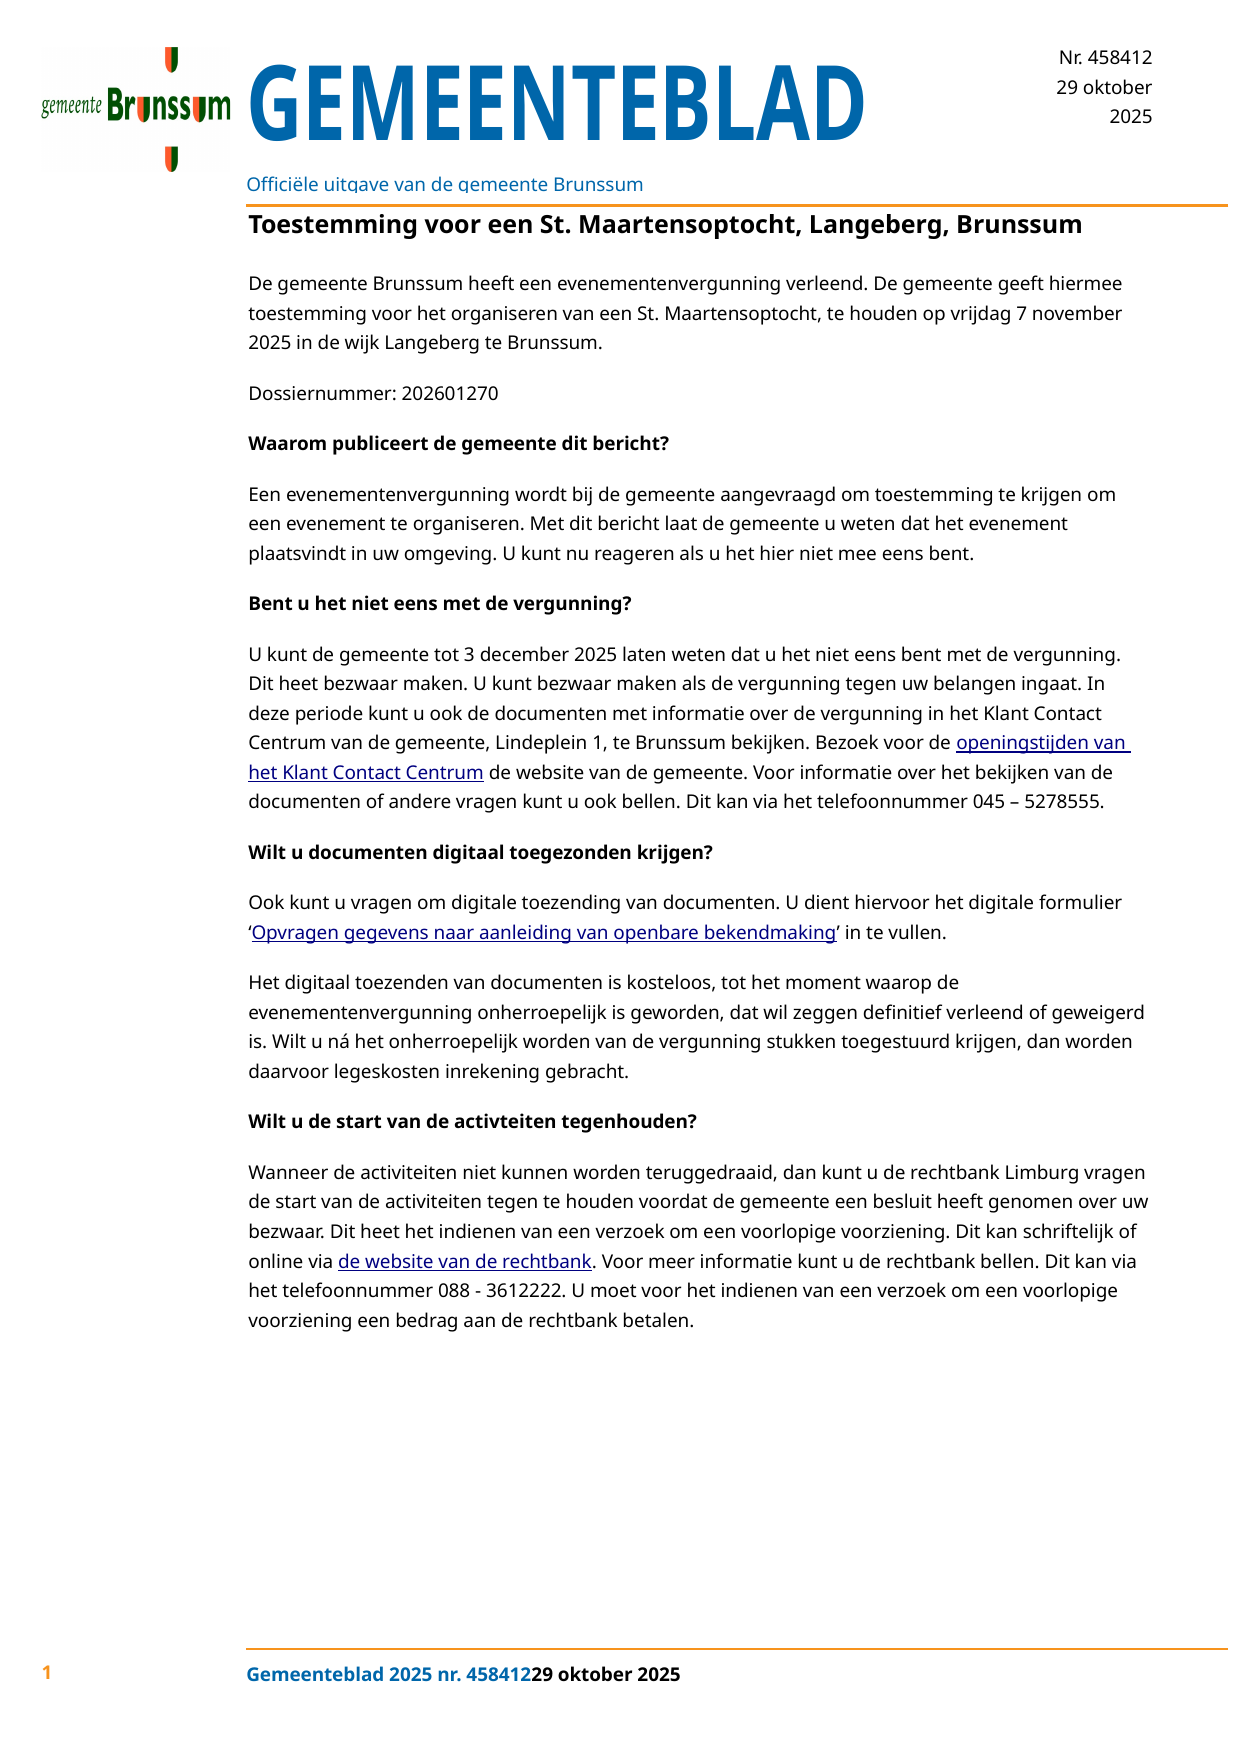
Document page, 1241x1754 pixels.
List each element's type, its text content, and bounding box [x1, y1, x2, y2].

text U kunt de gemeente tot 3 december 2025 laten weten dat u het niet eens bent met de vergunning. Dit heet bezwaar maken. U kunt bezwaar maken als de vergunning tegen uw belangen ingaat. In deze periode kunt u ook de documenten met informatie over de vergunning in het Klant Contact Centrum van de gemeente, Lindeplein 1, te Brunssum bekijken. Bezoek voor de openingstijden van het Klant Contact Centrum de website van de gemeente. Voor informatie over het bekijken van de documenten of andere vragen kunt u ook bellen. Dit kan via het telefoonnummer 045 – 5278555. [248, 641, 1152, 814]
text Bent u het niet eens met de vergunning? [248, 590, 1152, 616]
text Ook kunt u vragen om digitale toezending van documenten. U dient hiervoor het digitale formulier ‘Opvragen gegevens naar aanleiding van openbare bekendmaking’ in te vullen. [248, 889, 1152, 945]
text Dossiernummer: 202601270 [248, 380, 1152, 406]
picture [41, 47, 231, 172]
text Een evenementenvergunning wordt bij de gemeente aangevraagd om toestemming te krijgen om een evenement te organiseren. Met dit bericht laat de gemeente u weten dat het evenement plaatsvindt in uw omgeving. U kunt nu reageren als u het hier niet mee eens bent. [248, 481, 1152, 566]
text Wanneer de activiteiten niet kunnen worden teruggedraaid, dan kunt u de rechtbank Limburg vragen de start van de activiteiten tegen te houden voordat de gemeente een besluit heeft genomen over uw bezwaar. Dit heet het indienen van een verzoek om een voorlopige voorziening. Dit kan schriftelijk of online via de website van de rechtbank. Voor meer informatie kunt u de rechtbank bellen. Dit kan via het telefoonnummer 088 - 3612222. U moet voor het indienen van een verzoek om een voorlopige voorziening een bedrag aan de rechtbank betalen. [248, 1159, 1152, 1333]
text Waarom publiceert de gemeente dit bericht? [248, 430, 1152, 456]
text Het digitaal toezenden van documenten is kosteloos, tot het moment waarop de evenementenvergunning onherroepelijk is geworden, dat wil zeggen definitief verleend of geweigerd is. Wilt u ná het onherroepelijk worden van de vergunning stukken toegestuurd krijgen, dan worden daarvoor legeskosten inrekening gebracht. [248, 969, 1152, 1084]
text Toestemming voor een St. Maartensoptocht, Langeberg, Brunssum [248, 207, 1152, 241]
text Wilt u de start van de activteiten tegenhouden? [248, 1109, 1152, 1134]
text De gemeente Brunssum heeft een evenementenvergunning verleend. De gemeente geeft hiermee toestemming voor het organiseren van een St. Maartensoptocht, te houden op vrijdag 7 november 2025 in de wijk Langeberg te Brunssum. [248, 270, 1152, 355]
text Wilt u documenten digitaal toegezonden krijgen? [248, 839, 1152, 865]
